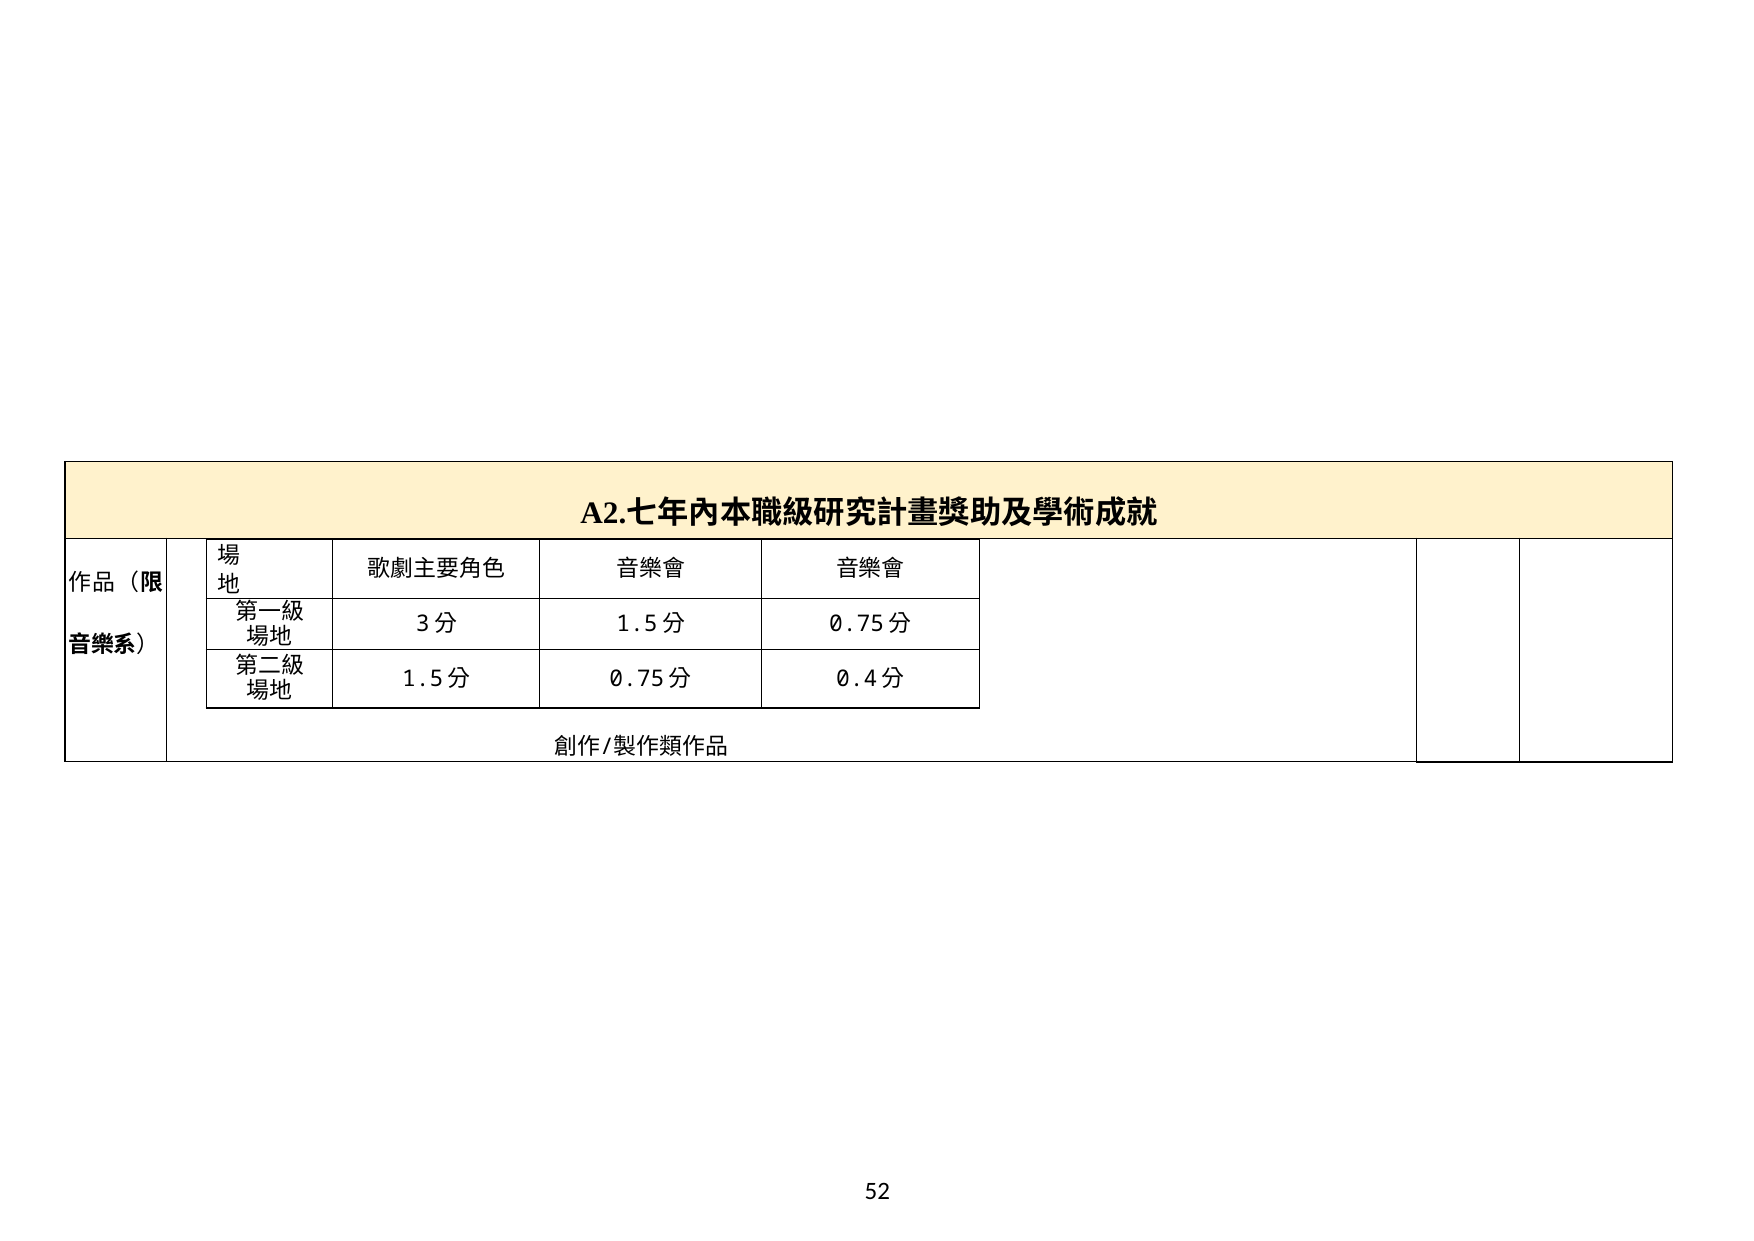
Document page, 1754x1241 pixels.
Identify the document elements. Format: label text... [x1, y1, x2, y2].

table_header A2.七年內本職級研究計畫獎助及學術成就 [66, 462, 1672, 538]
table_cell 作品（限音樂系） [66, 539, 166, 761]
table_cell 第一級 場地 [207, 599, 332, 649]
table_header 音樂會 [540, 540, 761, 598]
table_cell 0.4分 [762, 650, 979, 707]
table_cell [1520, 539, 1672, 761]
table_cell 1.5分 [333, 650, 539, 707]
table_cell 第二級 場地 [207, 650, 332, 707]
table_cell 1.5分 [540, 599, 761, 649]
table_cell 3分 [333, 599, 539, 649]
table_header 音樂會 [762, 540, 979, 598]
table_cell [1417, 539, 1519, 761]
table_cell 0.75分 [762, 599, 979, 649]
table_header 場 地 [207, 540, 332, 598]
table_cell 0.75分 [540, 650, 761, 707]
table_cell 創作/製作類作品 [167, 539, 1416, 761]
table_header 歌劇主要角色 [333, 540, 539, 598]
